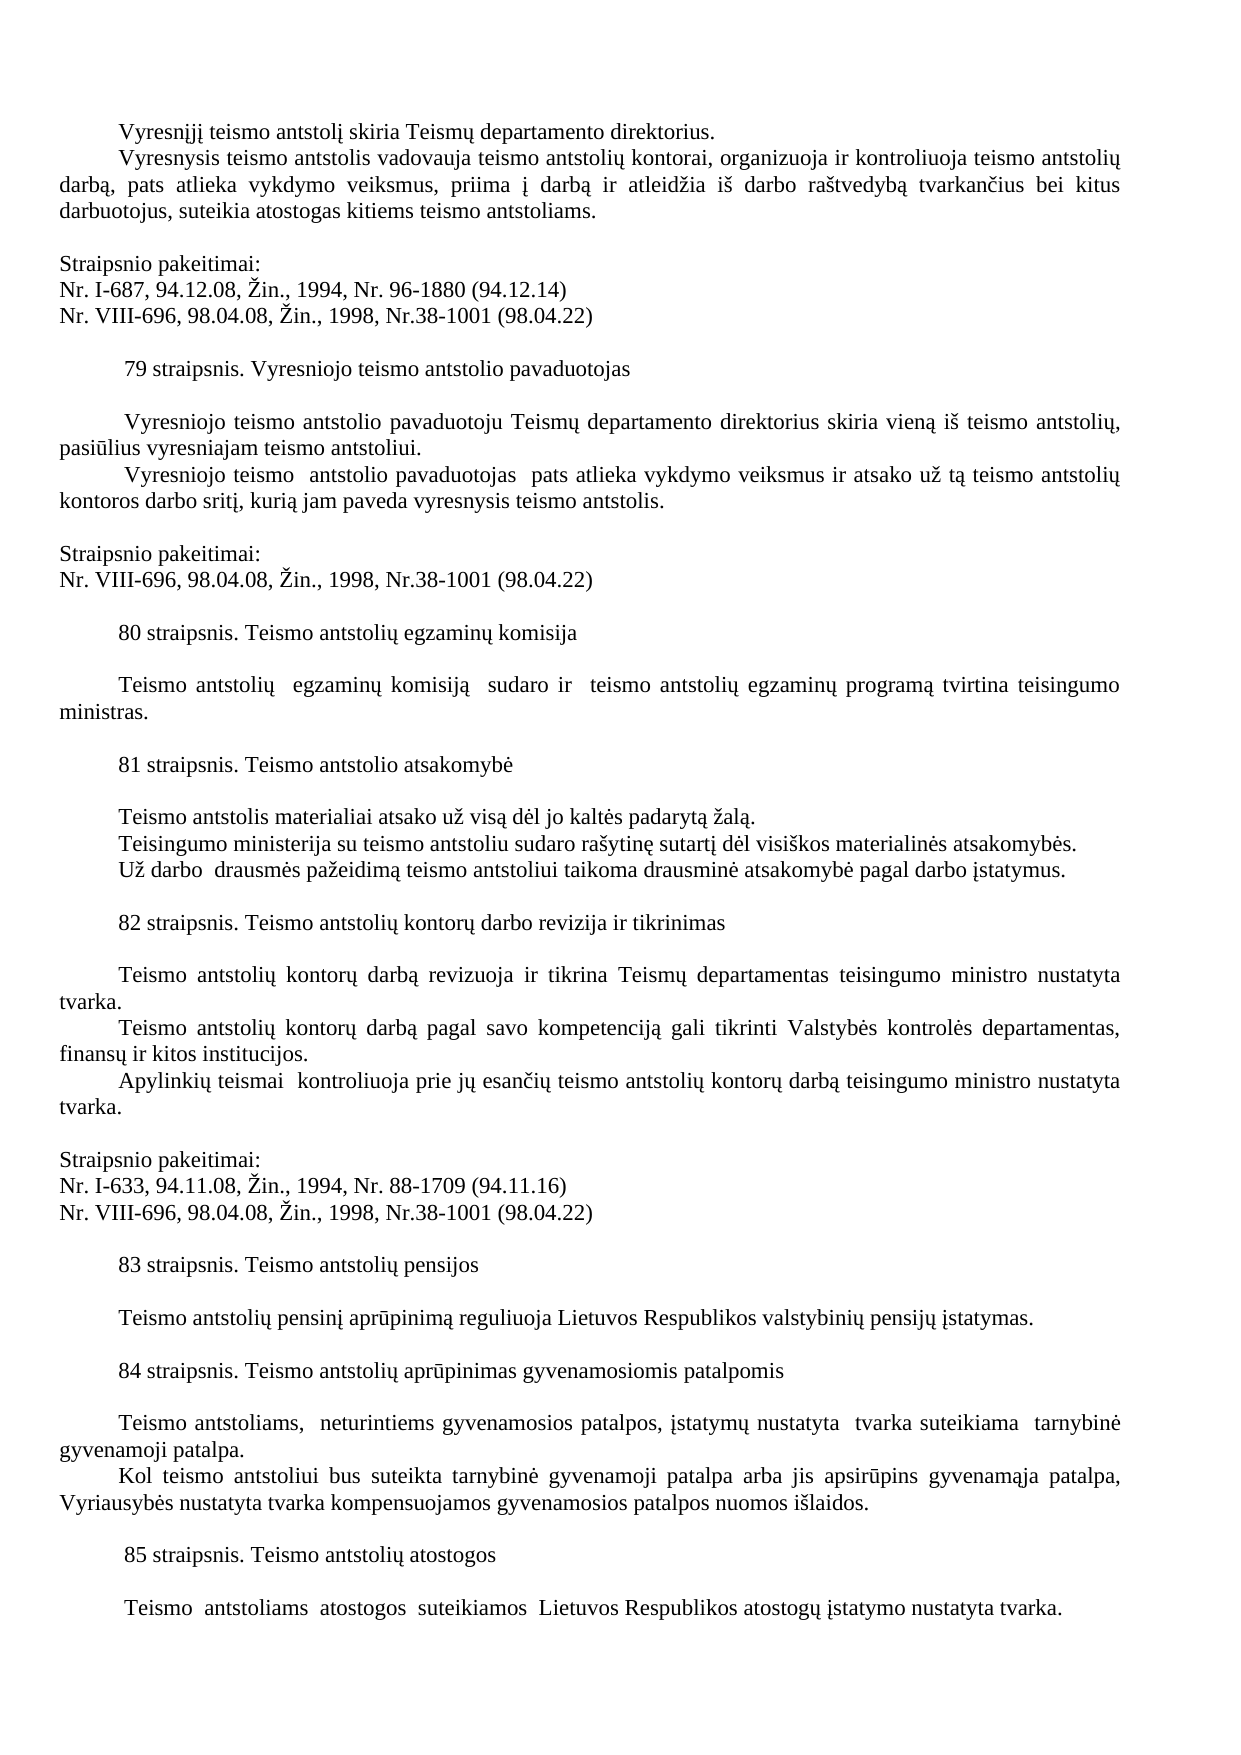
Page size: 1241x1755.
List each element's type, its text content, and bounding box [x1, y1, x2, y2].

text 80 straipsnis. Teismo antstolių egzaminų komisija [59, 619, 1122, 645]
text Teismo antstolių kontorų darbą pagal savo kompetenciją gali tikrinti Valstybės kontrolės departamentas, finansų ir kitos institucijos. [59, 1014, 1122, 1067]
text Vyresnysis teismo antstolis vadovauja teismo antstolių kontorai, organizuoja ir kontroliuoja teismo antstolių darbą, pats atlieka vykdymo veiksmus, priima į darbą ir atleidžia iš darbo raštvedybą tvarkančius bei kitus darbuotojus, suteikia atostogas kitiems teismo antstoliams. [59, 144, 1122, 223]
text Teisingumo ministerija su teismo antstoliu sudaro rašytinę sutartį dėl visiškos materialinės atsakomybės. [59, 830, 1122, 856]
text 81 straipsnis. Teismo antstolio atsakomybė [59, 751, 1122, 777]
text Teismo antstolių egzaminų komisiją sudaro ir teismo antstolių egzaminų programą tvirtina teisingumo ministras. [59, 672, 1122, 724]
text Kol teismo antstoliui bus suteikta tarnybinė gyvenamoji patalpa arba jis apsirūpins gyvenamąja patalpa, Vyriausybės nustatyta tvarka kompensuojamos gyvenamosios patalpos nuomos išlaidos. [59, 1462, 1122, 1515]
text Nr. VIII-696, 98.04.08, Žin., 1998, Nr.38-1001 (98.04.22) [59, 566, 1122, 592]
text Straipsnio pakeitimai: [59, 540, 1122, 566]
text 84 straipsnis. Teismo antstolių aprūpinimas gyvenamosiomis patalpomis [59, 1357, 1122, 1383]
text Teismo antstolis materialiai atsako už visą dėl jo kaltės padarytą žalą. [59, 803, 1122, 830]
text Apylinkių teismai kontroliuoja prie jų esančių teismo antstolių kontorų darbą teisingumo ministro nustatyta tvarka. [59, 1067, 1122, 1119]
text 83 straipsnis. Teismo antstolių pensijos [59, 1251, 1122, 1278]
text Nr. VIII-696, 98.04.08, Žin., 1998, Nr.38-1001 (98.04.22) [59, 303, 1122, 329]
text Teismo antstolių pensinį aprūpinimą reguliuoja Lietuvos Respublikos valstybinių pensijų įstatymas. [59, 1304, 1122, 1330]
text Teismo antstoliams, neturintiems gyvenamosios patalpos, įstatymų nustatyta tvarka suteikiama tarnybinė gyvenamoji patalpa. [59, 1409, 1122, 1462]
text Teismo antstolių kontorų darbą revizuoja ir tikrina Teismų departamentas teisingumo ministro nustatyta tvarka. [59, 961, 1122, 1014]
text 79 straipsnis. Vyresniojo teismo antstolio pavaduotojas [59, 355, 1122, 382]
text Vyresniojo teismo antstolio pavaduotoju Teismų departamento direktorius skiria vieną iš teismo antstolių, pasiūlius vyresniajam teismo antstoliui. [59, 408, 1122, 461]
text Straipsnio pakeitimai: [59, 250, 1122, 276]
text Vyresniojo teismo antstolio pavaduotojas pats atlieka vykdymo veiksmus ir atsako už tą teismo antstolių kontoros darbo sritį, kurią jam paveda vyresnysis teismo antstolis. [59, 461, 1122, 513]
text 85 straipsnis. Teismo antstolių atostogos [59, 1541, 1122, 1568]
text Nr. VIII-696, 98.04.08, Žin., 1998, Nr.38-1001 (98.04.22) [59, 1199, 1122, 1225]
text Už darbo drausmės pažeidimą teismo antstoliui taikoma drausminė atsakomybė pagal darbo įstatymus. [59, 856, 1122, 882]
text Nr. I-687, 94.12.08, Žin., 1994, Nr. 96-1880 (94.12.14) [59, 276, 1122, 303]
text Straipsnio pakeitimai: [59, 1146, 1122, 1172]
text 82 straipsnis. Teismo antstolių kontorų darbo revizija ir tikrinimas [59, 909, 1122, 935]
text Vyresnįjį teismo antstolį skiria Teismų departamento direktorius. [59, 118, 1122, 144]
text Nr. I-633, 94.11.08, Žin., 1994, Nr. 88-1709 (94.11.16) [59, 1172, 1122, 1199]
text Teismo antstoliams atostogos suteikiamos Lietuvos Respublikos atostogų įstatymo nustatyta tvarka. [59, 1594, 1122, 1620]
